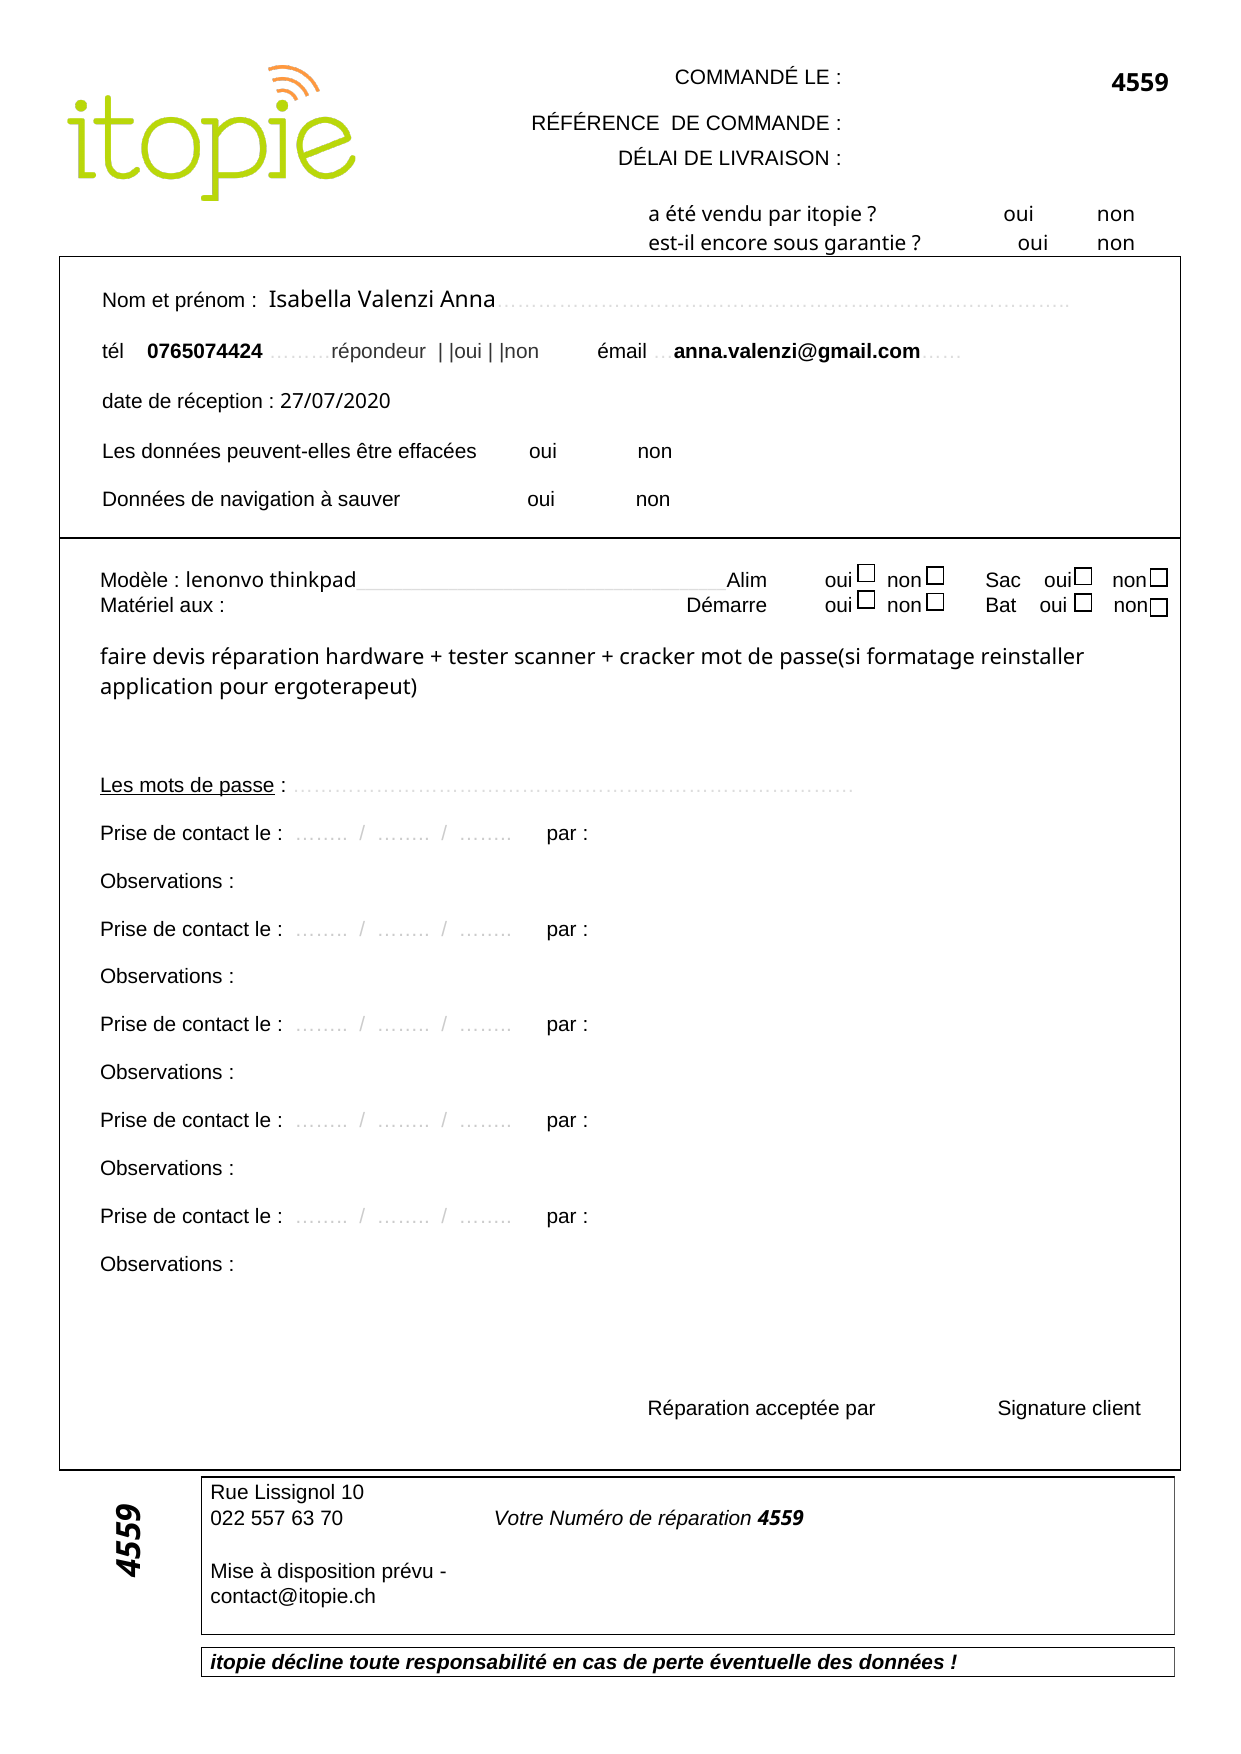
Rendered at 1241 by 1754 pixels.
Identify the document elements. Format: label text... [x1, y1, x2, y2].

text Observations : [60, 961, 1180, 988]
table_header 4559 [847, 59, 1180, 104]
text Prise de contact le : …….. / …….. / …….. par : [60, 1009, 1180, 1036]
text faire devis réparation hardware + tester scanner + cracker mot de passe(si formatage reinstaller application pour ergoterapeut) [60, 638, 1180, 701]
text Observations : [60, 1057, 1180, 1084]
table_header 4559 [59, 1471, 195, 1683]
table_header Rue Lissignol 10 022 557 63 70 Votre Numéro de réparation 4559 Mise à disposition prévu - contact@itopie.ch [195, 1471, 1180, 1641]
text Données de navigation à sauver oui non [60, 484, 1180, 511]
text Observations : [60, 865, 1180, 892]
picture [67, 65, 356, 201]
text Les données peuvent-elles être effacées oui non [60, 436, 1180, 463]
text a été vendu par itopie ? oui non [59, 199, 1181, 228]
table_header COMMANDÉ LE : [490, 59, 847, 104]
text Prise de contact le : …….. / …….. / …….. par : [60, 1105, 1180, 1132]
text Matériel aux : Démarre oui non Bat oui non [60, 590, 1180, 617]
text Prise de contact le : …….. / …….. / …….. par : [60, 817, 1180, 844]
table_cell itopie décline toute responsabilité en cas de perte éventuelle des données ! [195, 1641, 1180, 1683]
table_cell DÉLAI DE LIVRAISON : [490, 140, 847, 175]
table_cell [847, 105, 1180, 140]
text Modèle : lenonvo thinkpad Alim oui non Sac oui non [879, 562, 925, 590]
text Observations : [60, 1249, 1180, 1276]
text Réparation acceptée par Signature client [60, 1392, 1180, 1419]
text Prise de contact le : …….. / …….. / …….. par : [60, 1201, 1180, 1228]
text date de réception : 27/07/2020 [60, 383, 1180, 415]
table_cell [847, 140, 1180, 175]
text Modèle : lenonvo thinkpad Alim oui non Sac oui non [948, 562, 1180, 590]
text Prise de contact le : …….. / …….. / …….. par : [60, 913, 1180, 940]
text Nom et prénom : Isabella Valenzi Anna……………………………………………………………………….. [60, 280, 1180, 314]
table_cell RÉFÉRENCE DE COMMANDE : [490, 105, 847, 140]
text Observations : [60, 1153, 1180, 1180]
text Modèle : lenonvo thinkpad Alim oui non Sac oui non [60, 562, 856, 590]
text Les mots de passe : ……………………………………………………………………… [60, 769, 1180, 797]
text est-il encore sous garantie ? oui non [59, 228, 1181, 256]
text tél 0765074424 ………répondeur | |oui | |non émail …anna.valenzi@gmail.com…… [60, 335, 1180, 362]
